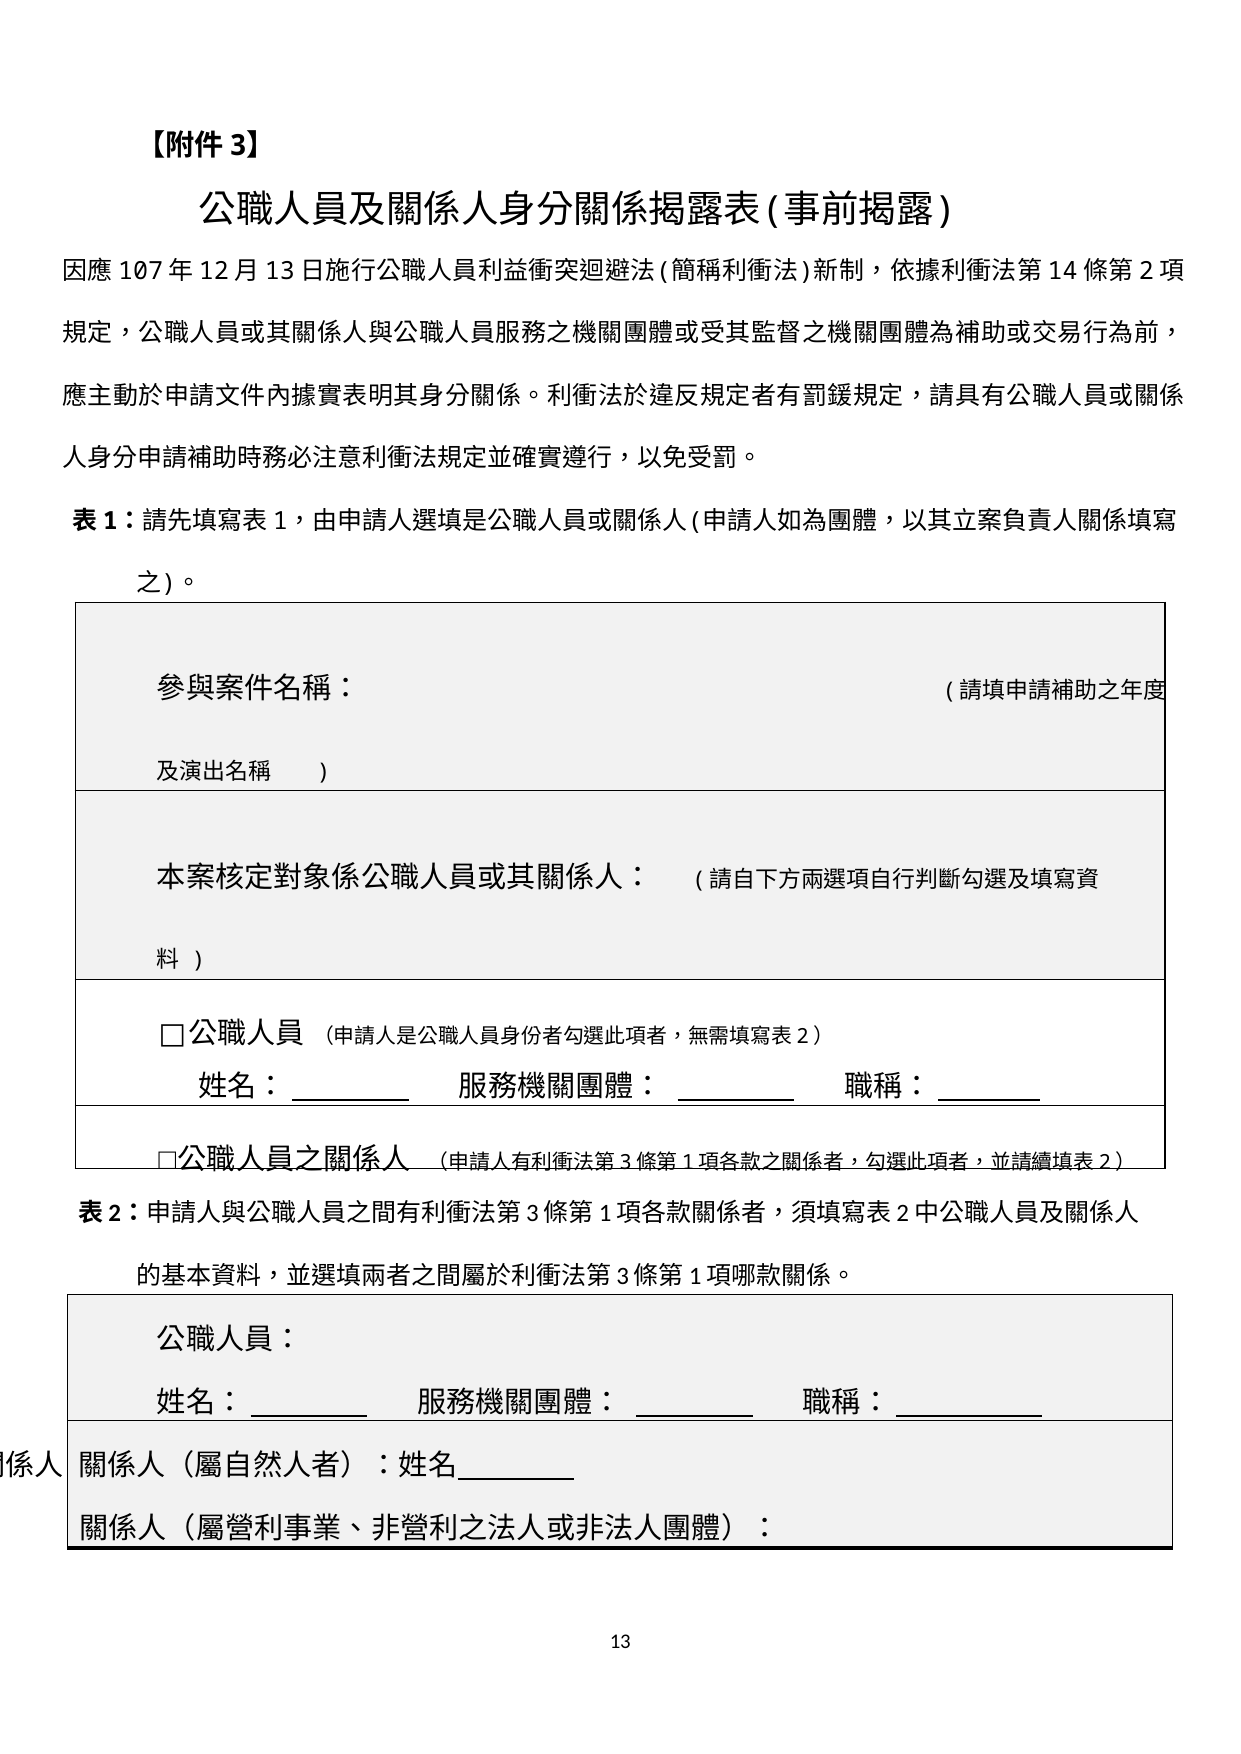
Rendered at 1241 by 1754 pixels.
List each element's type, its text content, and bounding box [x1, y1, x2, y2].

table_cell □公職人員（申請人是公職人員身份者勾選此項者，無需填寫表2） 姓名： 服務機關團體： 職稱： [76, 980, 1164, 1105]
text 【附件3】 [136, 102, 1104, 164]
text 表2：申請人與公職人員之間有利衝法第3條第1項各款關係者，須填寫表2中公職人員及關係人的基本資料，並選填兩者之間屬於利衝法第3條第1項哪款關係。 [33, 1169, 1163, 1294]
table_cell 關係人 關係人（屬自然人者）：姓名 關係人（屬營利事業、非營利之法人或非法人團體）： 名稱 統一編號 代表人或管理人姓名 [68, 1421, 1172, 1546]
text 表1：請先填寫表1，由申請人選填是公職人員或關係人(申請人如為團體，以其立案負責人關係填寫之)。 [33, 477, 1183, 602]
table_header 公職人員： 姓名： 服務機關團體： 職稱： [68, 1295, 1172, 1420]
table_header 參與案件名稱： (請填申請補助之年度及演出名稱) [76, 603, 1164, 790]
table_cell 本案核定對象係公職人員或其關係人：(請自下方兩選項自行判斷勾選及填寫資料) [76, 791, 1164, 979]
text 因應107年12月13日施行公職人員利益衝突迴避法(簡稱利衝法)新制，依據利衝法第14條第2項規定，公職人員或其關係人與公職人員服務之機關團體或受其監督之機關團體為補助或交易行為前，應主動於申請文件內據實表明其身分關係。利衝法於違反規定者有罰鍰規定，請具有公職人員或關係人身分申請補助時務必注意利衝法規定並確實遵行，以免受罰。 [62, 227, 1184, 477]
table_cell □公職人員之關係人（申請人有利衝法第3條第1項各款之關係者，勾選此項者，並請續填表2） [76, 1106, 1164, 1168]
text 公職人員及關係人身分關係揭露表(事前揭露) [136, 164, 1004, 227]
